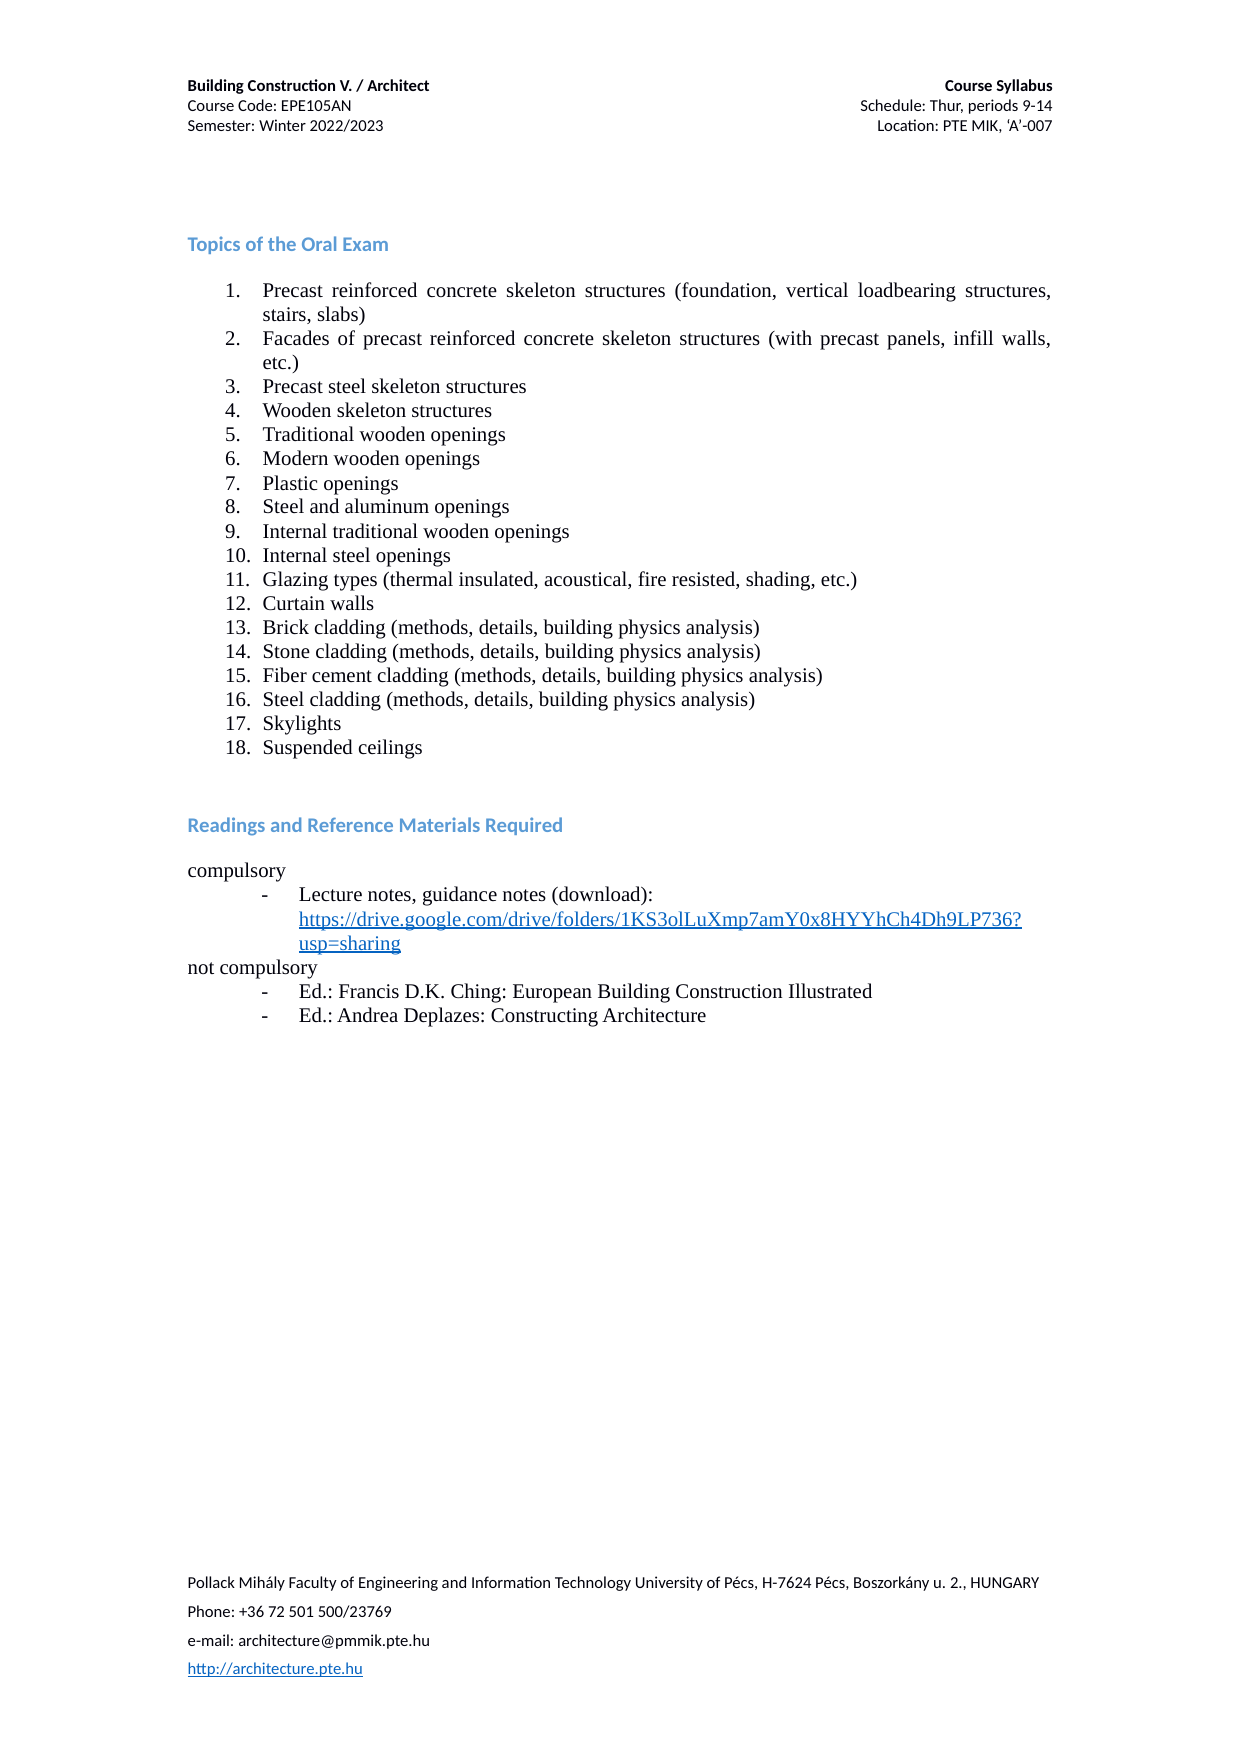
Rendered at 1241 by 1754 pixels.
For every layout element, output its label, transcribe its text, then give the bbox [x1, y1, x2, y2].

list Glazing types (thermal insulated, acoustical, fire resisted, shading, etc.) [225, 567, 1053, 591]
list Internal traditional wooden openings [225, 518, 1053, 543]
list Precast steel skeleton structures [225, 374, 1053, 398]
list Traditional wooden openings [225, 422, 1053, 446]
list Wooden skeleton structures [225, 398, 1053, 422]
list Lecture notes, guidance notes (download): [261, 882, 1053, 906]
list Ed.: Andrea Deplazes: Constructing Architecture [261, 1003, 1053, 1027]
list Plastic openings [225, 470, 1053, 494]
text compulsory [187, 858, 1053, 882]
list Modern wooden openings [225, 446, 1053, 470]
list Curtain walls [225, 591, 1053, 615]
list Ed.: Francis D.K. Ching: European Building Construction Illustrated [261, 979, 1053, 1003]
text https://drive.google.com/drive/folders/1KS3olLuXmp7amY0x8HYYhCh4Dh9LP736?usp=sharing [299, 906, 1053, 954]
list Suspended ceilings [225, 735, 1053, 759]
list Precast reinforced concrete skeleton structures (foundation, vertical loadbearing structures, stairs, slabs) [225, 278, 1053, 326]
list Skylights [225, 711, 1053, 735]
list Fiber cement cladding (methods, details, building physics analysis) [225, 663, 1053, 687]
list Stone cladding (methods, details, building physics analysis) [225, 639, 1053, 663]
text not compulsory [187, 954, 1053, 979]
list Steel cladding (methods, details, building physics analysis) [225, 687, 1053, 711]
text Readings and Reference Materials Required [187, 809, 1053, 837]
list Internal steel openings [225, 543, 1053, 567]
list Brick cladding (methods, details, building physics analysis) [225, 615, 1053, 639]
list Steel and aluminum openings [225, 494, 1053, 518]
text Topics of the Oral Exam [187, 228, 1053, 257]
list Facades of precast reinforced concrete skeleton structures (with precast panels, infill walls, etc.) [225, 326, 1053, 374]
